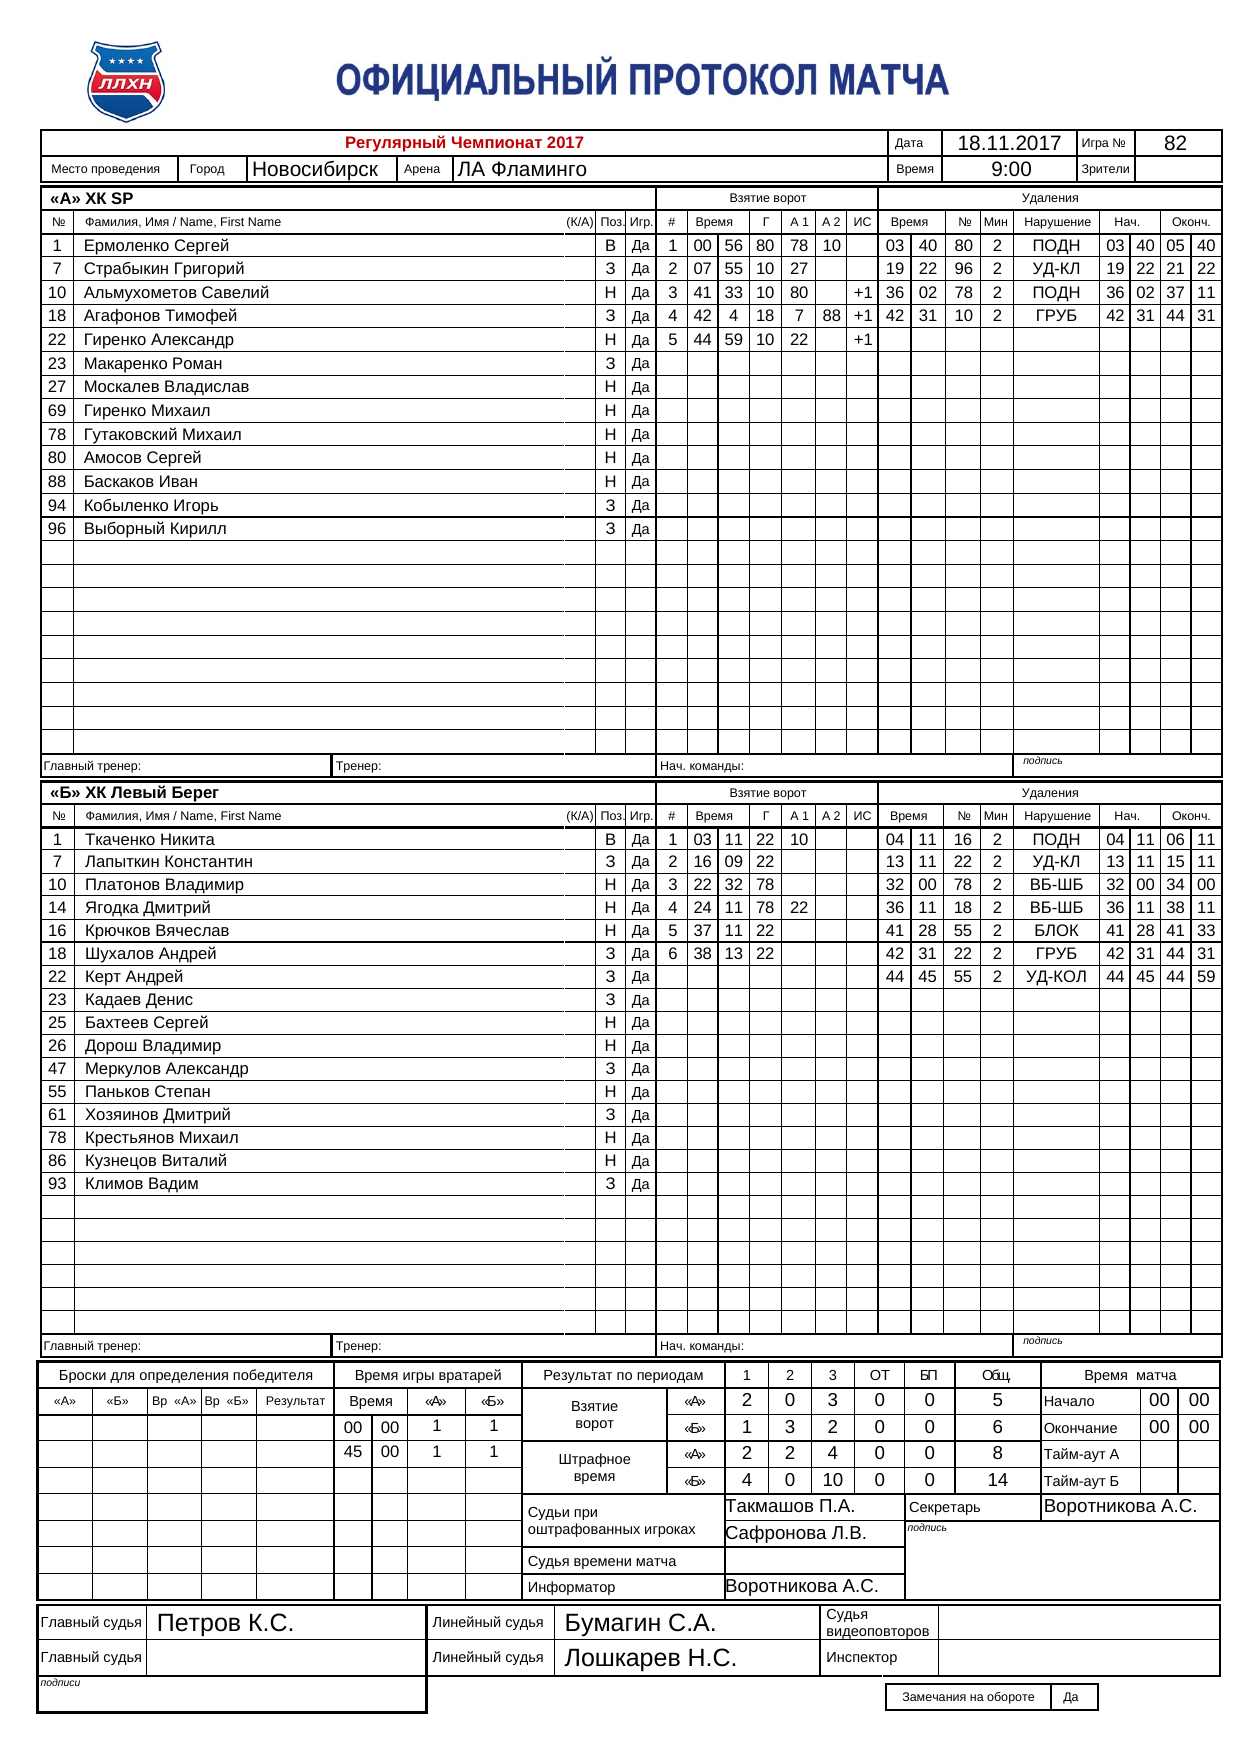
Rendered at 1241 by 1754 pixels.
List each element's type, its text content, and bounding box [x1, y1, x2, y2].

table_cell [912, 1150, 943, 1172]
table_cell 22 [750, 850, 781, 872]
table_cell [408, 1468, 465, 1493]
table_cell [782, 850, 815, 872]
table_cell 47 [42, 1058, 74, 1079]
table_cell Н [596, 328, 625, 351]
table_cell Оконч. [1161, 805, 1221, 826]
table_cell [847, 588, 877, 611]
table_cell [912, 1127, 943, 1149]
table_cell 4 [719, 305, 749, 327]
table_cell 10 [750, 257, 781, 280]
table_cell [565, 850, 595, 872]
table_cell 41 [879, 920, 910, 941]
table_cell Нарушение [1014, 211, 1099, 233]
table_cell [782, 518, 815, 540]
table_cell 22 [782, 328, 815, 351]
table_cell 2 [981, 920, 1013, 941]
table_cell Время [879, 211, 945, 233]
table_cell 13 [879, 850, 910, 872]
table_cell [782, 659, 815, 682]
table_cell [981, 1219, 1013, 1241]
table_cell [1161, 565, 1190, 587]
table_cell [816, 446, 846, 469]
table_cell [657, 399, 687, 422]
table_cell [596, 1265, 625, 1287]
table_cell Да [626, 494, 655, 516]
table_cell [847, 920, 877, 941]
table_cell [657, 494, 687, 516]
table_cell [565, 541, 595, 564]
table_cell 59 [1192, 966, 1221, 987]
table_cell [596, 707, 625, 729]
table_cell [816, 829, 846, 849]
table_cell 04 [879, 829, 910, 849]
table_cell Крючков Вячеслав [75, 920, 564, 941]
table_cell 03 [688, 829, 717, 849]
table_cell [1100, 989, 1129, 1011]
table_cell [39, 1547, 92, 1573]
table_cell 44 [1161, 943, 1190, 964]
table_cell [879, 470, 910, 493]
table_cell 02 [1131, 281, 1160, 303]
table_cell 44 [1100, 966, 1129, 987]
table_cell Г [750, 211, 781, 233]
table_cell [782, 612, 815, 634]
table_cell [847, 1104, 877, 1126]
table_cell [912, 1242, 943, 1264]
table_cell [912, 328, 945, 351]
table_cell [148, 1547, 201, 1573]
table_cell [1131, 683, 1160, 706]
table_cell 9:00 [943, 157, 1076, 181]
table_cell Да [626, 352, 655, 374]
table_cell [1131, 1127, 1160, 1149]
table_cell [816, 518, 846, 540]
table_cell Нарушение [1014, 805, 1099, 826]
table_cell [750, 1311, 781, 1333]
table_header Результат по периодам [523, 1363, 724, 1387]
table_cell 1 [466, 1416, 521, 1440]
table_cell [148, 1494, 201, 1520]
table_cell [565, 352, 595, 374]
table_cell 7 [782, 305, 815, 327]
table_cell [782, 683, 815, 706]
table_cell [912, 1012, 943, 1033]
table_cell [816, 730, 846, 753]
table_cell [657, 966, 687, 987]
table_cell [879, 659, 910, 682]
table_cell Линейный судья [428, 1606, 554, 1639]
table_cell «А» [668, 1389, 724, 1413]
table_cell [657, 1035, 687, 1057]
table_cell Да [626, 399, 655, 422]
table_cell 42 [1100, 305, 1129, 327]
table_cell Да [626, 1173, 655, 1195]
table_cell [816, 1058, 846, 1079]
table_cell [565, 518, 595, 540]
table_cell 0 [905, 1415, 954, 1440]
table_cell [565, 328, 595, 351]
table_cell 2 [981, 896, 1013, 918]
table_cell [74, 565, 564, 587]
table_cell Ермоленко Сергей [74, 235, 564, 256]
table_cell 45 [335, 1441, 371, 1467]
table_cell Макаренко Роман [74, 352, 564, 374]
table_cell [202, 1468, 256, 1493]
table_cell 42 [879, 305, 910, 327]
table_cell 5 [956, 1389, 1040, 1413]
table_cell Мин [981, 211, 1013, 233]
table_cell [373, 1574, 407, 1599]
table_cell [1100, 1035, 1129, 1057]
table_cell 28 [1131, 920, 1160, 941]
table_cell [1100, 707, 1129, 729]
table_cell [750, 1035, 781, 1057]
table_cell [1100, 376, 1129, 398]
table_cell [944, 1104, 980, 1126]
table_cell [1014, 1058, 1099, 1079]
table_cell [74, 541, 564, 564]
table_cell 27 [42, 376, 73, 398]
table_cell [750, 659, 781, 682]
table_cell [816, 1127, 846, 1149]
table_cell [944, 1035, 980, 1057]
table_cell [466, 1574, 521, 1599]
table_cell 37 [688, 920, 717, 941]
table_cell 05 [1161, 235, 1190, 256]
table_cell [847, 636, 877, 658]
table_cell [981, 588, 1013, 611]
table_cell [879, 399, 910, 422]
table_cell 31 [1192, 943, 1221, 964]
table_cell [981, 636, 1013, 658]
table_cell [257, 1494, 333, 1520]
table_cell 41 [688, 281, 717, 303]
table_cell 7 [42, 257, 73, 280]
table_cell [1161, 683, 1190, 706]
table_cell [782, 1081, 815, 1103]
table_cell [912, 1104, 943, 1126]
table_cell А 2 [816, 211, 846, 233]
table_cell [879, 446, 910, 469]
table_cell 0 [855, 1442, 904, 1467]
table_cell [944, 1242, 980, 1264]
table_cell [1161, 352, 1190, 374]
table_cell 26 [42, 1035, 74, 1057]
table_cell Ткаченко Никита [75, 829, 564, 849]
table_cell [782, 494, 815, 516]
table_cell [74, 636, 564, 658]
table_cell 86 [42, 1150, 74, 1172]
table_cell [42, 1311, 74, 1333]
table_cell [657, 376, 687, 398]
table_cell [719, 446, 749, 469]
table_cell [782, 446, 815, 469]
table_cell [688, 541, 717, 564]
table_cell [565, 829, 595, 849]
table_cell [657, 683, 687, 706]
table_cell 44 [879, 966, 910, 987]
table_cell Время [335, 1389, 407, 1413]
table_cell [782, 966, 815, 987]
table_cell [944, 989, 980, 1011]
table_cell [1131, 1104, 1160, 1126]
table_cell [1131, 1219, 1160, 1241]
table_cell 22 [1192, 257, 1221, 280]
table_cell [944, 1219, 980, 1241]
table_cell [726, 1548, 904, 1573]
table_cell [750, 1242, 781, 1264]
table_cell [688, 989, 717, 1011]
table_cell Да [626, 874, 655, 895]
table_cell [946, 376, 980, 398]
table_cell [335, 1521, 371, 1546]
table_cell [847, 1081, 877, 1103]
table_cell [1131, 1265, 1160, 1287]
table_cell 00 [373, 1441, 407, 1467]
table_cell [912, 423, 945, 445]
table_cell [39, 1468, 92, 1493]
table_cell 02 [912, 281, 945, 303]
table_cell [912, 565, 945, 587]
table_cell [1014, 1219, 1099, 1241]
table_cell [946, 588, 980, 611]
table_cell Климов Вадим [75, 1173, 564, 1195]
table_cell [626, 707, 655, 729]
table_cell # [657, 805, 687, 826]
table_cell Баскаков Иван [74, 470, 564, 493]
table_cell 18 [944, 896, 980, 918]
table_cell 78 [946, 281, 980, 303]
table_cell Да [626, 257, 655, 280]
table_cell [816, 636, 846, 658]
table_cell [1192, 1035, 1221, 1057]
table_cell [719, 636, 749, 658]
table_cell Взятие ворот [523, 1389, 666, 1440]
table_cell 78 [782, 235, 815, 256]
table_cell 03 [1100, 235, 1129, 256]
table_cell [626, 636, 655, 658]
table_cell [981, 1127, 1013, 1149]
table_cell 19 [1100, 257, 1129, 280]
table_cell Н [596, 1081, 625, 1103]
table_cell [912, 352, 945, 374]
table_cell [816, 659, 846, 682]
table_cell [847, 850, 877, 872]
table_cell [1161, 1288, 1190, 1310]
table_cell [428, 1677, 882, 1711]
table_cell 00 [688, 235, 717, 256]
table_cell [1192, 707, 1221, 729]
table_cell Кузнецов Виталий [75, 1150, 564, 1172]
table_cell [719, 1265, 749, 1287]
table_cell [1100, 659, 1129, 682]
table_cell Судьи при оштрафованных игроках [523, 1495, 724, 1546]
table_cell [466, 1521, 521, 1546]
table_cell [1192, 636, 1221, 658]
table_cell 10 [750, 281, 781, 303]
table_cell [981, 470, 1013, 493]
table_cell [1192, 1265, 1221, 1287]
table_cell 2 [726, 1389, 768, 1413]
table_cell [1161, 636, 1190, 658]
table_cell 36 [879, 281, 910, 303]
table_cell [565, 707, 595, 729]
table_cell [847, 1265, 877, 1287]
table_cell [981, 1288, 1013, 1310]
table_cell [719, 989, 749, 1011]
table_cell [408, 1521, 465, 1546]
table_cell 2 [769, 1442, 811, 1467]
table_cell Да [626, 305, 655, 327]
table_cell [1100, 1265, 1129, 1287]
table_cell [39, 1494, 92, 1520]
table_cell Кобыленко Игорь [74, 494, 564, 516]
table_cell Альмухометов Савелий [74, 281, 564, 303]
table_cell [719, 399, 749, 422]
table_cell [879, 1035, 910, 1057]
table_cell [657, 1081, 687, 1103]
table_cell [688, 612, 717, 634]
table_cell 00 [1179, 1389, 1219, 1413]
table_cell [1161, 659, 1190, 682]
table_cell [93, 1547, 147, 1573]
table_cell [596, 1219, 625, 1241]
table_cell [944, 1173, 980, 1195]
table_cell [816, 1288, 846, 1310]
table_cell [688, 707, 717, 729]
table_cell [912, 1288, 943, 1310]
table_cell [202, 1574, 256, 1599]
table_cell [1161, 989, 1190, 1011]
table_cell Мин [981, 805, 1013, 826]
table_cell [912, 612, 945, 634]
table_cell 11 [719, 829, 749, 849]
table_cell [596, 683, 625, 706]
table_cell [750, 1127, 781, 1149]
table_cell [93, 1494, 147, 1520]
table_cell 56 [719, 235, 749, 256]
table_cell З [596, 518, 625, 540]
table_cell [847, 565, 877, 587]
table_cell [879, 518, 910, 540]
table_cell «Б» [668, 1468, 724, 1493]
table_cell Гутаковский Михаил [74, 423, 564, 445]
table_cell Лошкарев Н.С. [555, 1640, 819, 1675]
table_cell [1131, 518, 1160, 540]
table_cell 80 [750, 235, 781, 256]
table_cell [816, 896, 846, 918]
table_cell [1131, 1173, 1160, 1195]
table_cell 23 [42, 989, 74, 1011]
table_cell [565, 1012, 595, 1033]
table_cell [879, 1173, 910, 1195]
table_cell [944, 1288, 980, 1310]
table_cell [42, 730, 73, 753]
table_header 18.11.2017 [943, 131, 1076, 155]
table_cell [565, 1288, 595, 1310]
table_cell З [596, 1058, 625, 1079]
table_cell [688, 1058, 717, 1079]
table_cell [39, 1521, 92, 1546]
table_cell [816, 1173, 846, 1195]
picture [5, 28, 1179, 129]
table_cell [719, 1173, 749, 1195]
table_cell [719, 565, 749, 587]
table_cell 33 [1192, 920, 1221, 941]
table_cell [719, 730, 749, 753]
table_cell [565, 612, 595, 634]
table_cell [1100, 730, 1129, 753]
table_cell [565, 896, 595, 918]
table_cell 78 [42, 1127, 74, 1149]
table_cell [657, 1288, 687, 1310]
table_cell [719, 376, 749, 398]
table_cell [782, 588, 815, 611]
table_cell [565, 1081, 595, 1103]
table_cell 14 [956, 1468, 1040, 1493]
table_cell [816, 423, 846, 445]
table_cell [565, 446, 595, 469]
table_cell Гиренко Михаил [74, 399, 564, 422]
table_cell [847, 1012, 877, 1033]
table_cell [1192, 730, 1221, 753]
table_cell 42 [879, 943, 910, 964]
table_cell [1014, 352, 1099, 374]
table_cell [1161, 1219, 1190, 1241]
table_cell 09 [719, 850, 749, 872]
table_cell 11 [912, 829, 943, 849]
table_cell 78 [750, 874, 781, 895]
table_cell 00 [1141, 1389, 1177, 1413]
table_cell Да [626, 1127, 655, 1149]
table_cell 45 [1131, 966, 1160, 987]
table_cell [1131, 730, 1160, 753]
table_cell [408, 1547, 465, 1573]
table_cell УД-КЛ [1014, 257, 1099, 280]
table_cell [816, 399, 846, 422]
table_cell 15 [1161, 850, 1190, 872]
table_cell [1161, 446, 1190, 469]
table_cell [719, 423, 749, 445]
table_cell Арена [398, 157, 452, 181]
table_cell [148, 1441, 201, 1467]
table_cell [1014, 541, 1099, 564]
table_cell Главный тренер: [42, 1335, 330, 1356]
table_cell [912, 1219, 943, 1241]
table_cell [912, 636, 945, 658]
table_cell [981, 1265, 1013, 1287]
table_cell 55 [944, 966, 980, 987]
table_cell [847, 1196, 877, 1218]
table_cell [847, 494, 877, 516]
table_cell [1161, 1127, 1190, 1149]
table_cell Н [596, 874, 625, 895]
table_cell 6 [956, 1415, 1040, 1440]
table_cell [944, 1081, 980, 1103]
table_cell Н [596, 423, 625, 445]
table_cell Да [626, 518, 655, 540]
table_cell [847, 707, 877, 729]
table_cell [1014, 659, 1099, 682]
table_header 82 [1136, 131, 1221, 155]
table_cell [816, 683, 846, 706]
table_cell З [596, 352, 625, 374]
table_cell 0 [855, 1389, 904, 1413]
table_cell Гиренко Александр [74, 328, 564, 351]
table_cell [782, 920, 815, 941]
table_cell [626, 659, 655, 682]
table_cell [596, 1196, 625, 1218]
table_cell 45 [912, 966, 943, 987]
table_cell [335, 1494, 371, 1520]
table_cell [42, 565, 73, 587]
table_cell [847, 541, 877, 564]
table_cell [782, 707, 815, 729]
table_cell Фамилия, Имя / Name, First Name [75, 805, 565, 826]
table_cell [719, 518, 749, 540]
table_cell [782, 1219, 815, 1241]
table_cell [1014, 1265, 1099, 1287]
table_cell [688, 494, 717, 516]
table_cell [879, 636, 910, 658]
table_cell Поз. [596, 211, 625, 233]
table_cell [1192, 423, 1221, 445]
table_cell [1192, 1288, 1221, 1310]
table_cell [202, 1521, 256, 1546]
table_cell 5 [657, 328, 687, 351]
table_cell [847, 1150, 877, 1172]
table_cell Воротникова А.С. [1042, 1495, 1219, 1520]
table_cell [816, 588, 846, 611]
table_cell [981, 707, 1013, 729]
table_cell [847, 989, 877, 1011]
table_cell [879, 612, 910, 634]
table_cell 11 [1131, 829, 1160, 849]
table_cell ПОДН [1014, 235, 1099, 256]
table_cell [981, 612, 1013, 634]
table_cell Керт Андрей [75, 966, 564, 987]
table_cell 22 [944, 943, 980, 964]
table_cell [657, 730, 687, 753]
table_cell Кадаев Денис [75, 989, 564, 1011]
table_cell [42, 1288, 74, 1310]
table_cell [1131, 636, 1160, 658]
table_cell Хозяинов Дмитрий [75, 1104, 564, 1126]
table_cell А 2 [816, 805, 846, 826]
table_cell 6 [657, 943, 687, 964]
table_cell [946, 352, 980, 374]
table_cell Да [626, 829, 655, 849]
table_header Взятие ворот [657, 188, 877, 209]
table_cell 22 [912, 257, 945, 280]
table_cell 44 [688, 328, 717, 351]
table_cell [1100, 1012, 1129, 1033]
table_cell [565, 636, 595, 658]
table_cell [981, 1173, 1013, 1195]
table_cell 80 [782, 281, 815, 303]
table_cell Оконч. [1161, 211, 1221, 233]
table_cell [565, 281, 595, 303]
table_cell [1014, 730, 1099, 753]
table_cell [565, 874, 595, 895]
table_cell [565, 683, 595, 706]
table_cell [688, 730, 717, 753]
table_cell [944, 1127, 980, 1149]
table_cell [719, 1311, 749, 1333]
table_cell [816, 1104, 846, 1126]
table_cell [1192, 494, 1221, 516]
table_cell [75, 1265, 564, 1287]
table_cell Линейный судья [428, 1640, 554, 1675]
table_cell 61 [42, 1104, 74, 1126]
table_cell Москалев Владислав [74, 376, 564, 398]
table_cell 16 [688, 850, 717, 872]
table_cell 22 [750, 943, 781, 964]
table_cell Игр. [626, 211, 655, 233]
table_cell [1141, 1441, 1177, 1467]
table_cell [750, 730, 781, 753]
table_cell [750, 1173, 781, 1195]
table_cell Главный судья [39, 1640, 146, 1675]
table_cell [626, 1196, 655, 1218]
table_cell 42 [1100, 943, 1129, 964]
table_cell [93, 1521, 147, 1546]
table_cell [565, 1035, 595, 1057]
table_cell [879, 1265, 910, 1287]
table_cell [847, 1311, 877, 1333]
table_cell [688, 1173, 717, 1195]
table_cell [565, 257, 595, 280]
table_cell 0 [905, 1442, 954, 1467]
table_cell [879, 1288, 910, 1310]
table_cell [847, 423, 877, 445]
table_cell [912, 707, 945, 729]
table_cell [912, 399, 945, 422]
table_cell [750, 612, 781, 634]
table_cell подпись [906, 1522, 1219, 1599]
table_cell 1 [42, 829, 74, 849]
table_cell УД-КЛ [1014, 850, 1099, 872]
table_cell [257, 1521, 333, 1546]
table_cell [981, 518, 1013, 540]
table_cell [1014, 376, 1099, 398]
table_cell [981, 1035, 1013, 1057]
table_cell [657, 1196, 687, 1218]
table_cell [1192, 1081, 1221, 1103]
table_cell Судья времени матча [523, 1548, 724, 1573]
table_cell [657, 518, 687, 540]
table_cell Да [626, 896, 655, 918]
table_cell [626, 1265, 655, 1287]
table_cell [688, 470, 717, 493]
table_cell [782, 399, 815, 422]
table_cell [596, 659, 625, 682]
table_cell [1161, 730, 1190, 753]
table_cell [93, 1441, 147, 1467]
table_cell [816, 707, 846, 729]
table_cell ЛА Фламинго [454, 157, 887, 181]
table_cell 22 [1131, 257, 1160, 280]
table_cell [879, 1081, 910, 1103]
table_cell [939, 1606, 1219, 1639]
table_cell З [596, 1104, 625, 1126]
table_cell [148, 1468, 201, 1493]
table_cell [1192, 683, 1221, 706]
table_cell [782, 1242, 815, 1264]
table_cell [466, 1468, 521, 1493]
table_cell [335, 1468, 371, 1493]
table_cell 96 [946, 257, 980, 280]
table_cell Платонов Владимир [75, 874, 564, 895]
table_cell [816, 1265, 846, 1287]
table_cell [1014, 1196, 1099, 1218]
table_cell [42, 612, 73, 634]
table_cell [1014, 518, 1099, 540]
table_cell 4 [657, 896, 687, 918]
table_cell 32 [1100, 874, 1129, 895]
table_cell [1131, 446, 1160, 469]
table_cell [1131, 376, 1160, 398]
table_cell [912, 494, 945, 516]
table_cell [1161, 588, 1190, 611]
table_cell [847, 376, 877, 398]
table_cell [657, 659, 687, 682]
table_cell Н [596, 399, 625, 422]
table_cell [596, 565, 625, 587]
table_cell [981, 565, 1013, 587]
table_header Да [1052, 1685, 1097, 1709]
table_cell [688, 1104, 717, 1126]
table_header Регулярный Чемпионат 2017 [42, 131, 887, 155]
table_header Замечания на обороте [887, 1685, 1050, 1709]
table_cell 22 [750, 829, 781, 849]
table_cell [626, 612, 655, 634]
table_cell [1141, 1468, 1177, 1493]
table_cell [1100, 565, 1129, 587]
table_cell Лапыткин Константин [75, 850, 564, 872]
table_cell [782, 352, 815, 374]
table_cell Да [626, 281, 655, 303]
table_cell 4 [812, 1442, 854, 1467]
table_cell 24 [688, 896, 717, 918]
table_cell [688, 518, 717, 540]
table_cell Шухалов Андрей [75, 943, 564, 964]
table_cell [1131, 588, 1160, 611]
table_cell З [596, 966, 625, 987]
table_cell [657, 1150, 687, 1172]
table_cell 44 [1161, 966, 1190, 987]
table_cell [847, 1173, 877, 1195]
table_cell 40 [1192, 235, 1221, 256]
table_cell Сафронова Л.В. [726, 1521, 904, 1546]
table_cell [1131, 1242, 1160, 1264]
table_cell [981, 1058, 1013, 1079]
table_cell [981, 541, 1013, 564]
table_cell 36 [879, 896, 910, 918]
table_cell [75, 1196, 564, 1218]
table_cell 2 [657, 850, 687, 872]
table_cell [847, 1219, 877, 1241]
table_cell 88 [816, 305, 846, 327]
table_cell [688, 352, 717, 374]
table_cell 11 [1192, 896, 1221, 918]
table_cell [1014, 328, 1099, 351]
table_cell [1100, 612, 1129, 634]
table_cell Да [626, 1012, 655, 1033]
table_cell [816, 257, 846, 280]
table_cell Да [626, 1081, 655, 1103]
table_cell [565, 470, 595, 493]
table_cell 21 [1161, 257, 1190, 280]
table_header БП [905, 1363, 954, 1387]
table_cell 0 [769, 1389, 811, 1413]
table_cell [879, 683, 910, 706]
table_cell [1100, 470, 1129, 493]
table_cell [688, 588, 717, 611]
table_cell [782, 1104, 815, 1126]
table_cell [1014, 1311, 1099, 1333]
table_cell [626, 565, 655, 587]
table_cell [782, 1288, 815, 1310]
table_cell [847, 874, 877, 895]
table_cell [719, 352, 749, 374]
table_cell [912, 1058, 943, 1079]
table_cell 38 [688, 943, 717, 964]
table_cell [847, 966, 877, 987]
table_cell Н [596, 896, 625, 918]
table_cell [719, 1242, 749, 1264]
table_cell [1100, 352, 1129, 374]
table_cell [688, 399, 717, 422]
table_cell [1100, 1127, 1129, 1149]
table_cell [782, 376, 815, 398]
table_cell [944, 1196, 980, 1218]
table_cell [816, 565, 846, 587]
table_cell 28 [912, 920, 943, 941]
table_cell [42, 541, 73, 564]
table_cell [1179, 1441, 1219, 1467]
table_cell [1131, 494, 1160, 516]
table_cell Секретарь [906, 1495, 1040, 1520]
table_cell [1014, 1035, 1099, 1057]
table_cell [257, 1547, 333, 1573]
table_cell [981, 446, 1013, 469]
table_cell Ягодка Дмитрий [75, 896, 564, 918]
table_cell [946, 565, 980, 587]
table_cell [944, 1012, 980, 1033]
table_cell [946, 730, 980, 753]
table_cell [565, 1173, 595, 1195]
table_cell [74, 730, 564, 753]
table_cell [1161, 1081, 1190, 1103]
table_cell [202, 1547, 256, 1573]
table_cell 69 [42, 399, 73, 422]
table_cell [42, 588, 73, 611]
table_cell 00 [373, 1416, 407, 1440]
table_cell 0 [855, 1468, 904, 1493]
table_header Игра № [1078, 131, 1134, 155]
table_cell 80 [946, 235, 980, 256]
table_cell +1 [847, 328, 877, 351]
table_cell [1192, 612, 1221, 634]
table_cell [257, 1574, 333, 1599]
table_cell [1014, 683, 1099, 706]
table_header ОТ [855, 1363, 904, 1387]
table_cell 2 [981, 235, 1013, 256]
table_cell [782, 1150, 815, 1172]
table_cell [946, 399, 980, 422]
table_cell [750, 423, 781, 445]
table_cell [626, 1242, 655, 1264]
table_cell [719, 1012, 749, 1033]
table_cell [981, 376, 1013, 398]
table_cell [1014, 1081, 1099, 1103]
table_cell [1192, 352, 1221, 374]
table_cell 11 [1131, 896, 1160, 918]
table_cell [879, 1104, 910, 1126]
table_cell [981, 1196, 1013, 1218]
table_cell [879, 1311, 910, 1333]
table_cell [782, 565, 815, 587]
table_cell [750, 1012, 781, 1033]
table_cell [750, 1058, 781, 1079]
table_cell [565, 966, 595, 987]
table_cell [719, 541, 749, 564]
table_cell [816, 376, 846, 398]
table_cell [847, 399, 877, 422]
table_cell [1192, 1311, 1221, 1333]
table_cell [1161, 1242, 1190, 1264]
table_cell 10 [750, 328, 781, 351]
table_cell [1161, 470, 1190, 493]
table_cell ПОДН [1014, 281, 1099, 303]
table_cell 3 [769, 1415, 811, 1440]
table_cell Окончание [1042, 1415, 1140, 1440]
table_cell З [596, 943, 625, 964]
table_cell 10 [812, 1468, 854, 1493]
table_cell Нач. [1100, 211, 1160, 233]
table_cell [626, 730, 655, 753]
table_cell Паньков Степан [75, 1081, 564, 1103]
table_cell Воротникова А.С. [726, 1575, 904, 1599]
table_cell [373, 1547, 407, 1573]
table_cell Н [596, 1012, 625, 1033]
table_cell [981, 1311, 1013, 1333]
table_cell [1014, 470, 1099, 493]
table_cell [719, 1219, 749, 1241]
table_cell [74, 707, 564, 729]
table_cell Петров К.С. [147, 1606, 425, 1639]
table_cell [816, 966, 846, 987]
table_cell [626, 1219, 655, 1241]
table_cell [565, 565, 595, 587]
table_cell [1100, 588, 1129, 611]
table_cell [1014, 612, 1099, 634]
table_cell [1100, 423, 1129, 445]
table_header Броски для определения победителя [39, 1363, 333, 1387]
table_cell Главный тренер: [42, 755, 330, 776]
table_cell 11 [719, 920, 749, 941]
table_cell [1192, 1150, 1221, 1172]
table_cell [565, 920, 595, 941]
table_cell [1100, 683, 1129, 706]
table_cell [1192, 565, 1221, 587]
table_cell Результат [257, 1389, 333, 1413]
table_cell [75, 1219, 564, 1241]
table_cell В [596, 235, 625, 256]
table_cell [1100, 518, 1129, 540]
table_cell [879, 1242, 910, 1264]
table_cell 11 [912, 896, 943, 918]
table_cell 03 [879, 235, 910, 256]
table_cell 55 [719, 257, 749, 280]
table_cell Тайм-аут А [1042, 1441, 1140, 1467]
table_cell 80 [42, 446, 73, 469]
table_cell 96 [42, 518, 73, 540]
table_cell [946, 518, 980, 540]
table_cell [657, 989, 687, 1011]
table_cell [750, 376, 781, 398]
table_cell [1161, 1150, 1190, 1172]
table_cell [912, 541, 945, 564]
table_cell [847, 257, 877, 280]
table_cell [782, 730, 815, 753]
table_cell 25 [42, 1012, 74, 1033]
table_cell [688, 1288, 717, 1310]
table_cell [657, 423, 687, 445]
table_cell 11 [1131, 850, 1160, 872]
table_cell [688, 1265, 717, 1287]
table_cell [912, 376, 945, 398]
table_cell [879, 1012, 910, 1033]
table_cell [750, 352, 781, 374]
table_cell [879, 989, 910, 1011]
table_cell Да [626, 328, 655, 351]
table_cell [42, 683, 73, 706]
table_cell Зрители [1078, 157, 1134, 181]
table_cell Да [626, 446, 655, 469]
table_cell [816, 1081, 846, 1103]
table_header Время матча [1042, 1363, 1219, 1387]
table_cell 37 [1161, 281, 1190, 303]
table_cell [847, 1058, 877, 1079]
table_cell [719, 1035, 749, 1057]
table_cell ВБ-ШБ [1014, 896, 1099, 918]
table_cell [1014, 494, 1099, 516]
table_cell Бахтеев Сергей [75, 1012, 564, 1033]
table_cell [1136, 157, 1221, 181]
table_cell [946, 659, 980, 682]
table_cell Тренер: [333, 755, 655, 776]
table_cell [816, 850, 846, 872]
table_cell 78 [42, 423, 73, 445]
table_cell [657, 1219, 687, 1241]
table_cell [847, 470, 877, 493]
table_cell [750, 1265, 781, 1287]
table_cell [719, 1081, 749, 1103]
table_cell 2 [812, 1415, 854, 1440]
table_cell [782, 1058, 815, 1079]
table_cell [1014, 1127, 1099, 1149]
table_cell [335, 1547, 371, 1573]
table_cell [39, 1441, 92, 1467]
table_cell В [596, 829, 625, 849]
table_cell [750, 541, 781, 564]
table_cell 1 [657, 235, 687, 256]
table_cell [657, 1265, 687, 1287]
table_cell Да [626, 423, 655, 445]
table_cell Судья видеоповторов [821, 1606, 938, 1639]
table_cell [912, 1311, 943, 1333]
table_cell [75, 1288, 564, 1310]
table_cell [657, 588, 687, 611]
table_cell [750, 1104, 781, 1126]
table_cell [847, 518, 877, 540]
table_cell [1100, 636, 1129, 658]
table_cell [816, 1311, 846, 1333]
table_cell 10 [42, 281, 73, 303]
table_cell [981, 730, 1013, 753]
table_cell 2 [981, 943, 1013, 964]
table_header Дата [889, 131, 941, 155]
table_cell А 1 [782, 211, 815, 233]
table_cell [750, 565, 781, 587]
table_cell 18 [42, 943, 74, 964]
table_cell Время [688, 805, 749, 826]
table_cell [657, 446, 687, 469]
table_cell Время [688, 211, 749, 233]
table_cell Н [596, 470, 625, 493]
table_cell [946, 707, 980, 729]
table_cell [782, 1127, 815, 1149]
table_cell [879, 328, 910, 351]
table_cell [1161, 1173, 1190, 1195]
table_cell 2 [981, 257, 1013, 280]
table_cell [946, 541, 980, 564]
table_cell 4 [657, 305, 687, 327]
table_cell [750, 1196, 781, 1218]
table_cell [596, 588, 625, 611]
table_cell Страбыкин Григорий [74, 257, 564, 280]
table_cell [1131, 659, 1160, 682]
table_cell 59 [719, 328, 749, 351]
table_cell 8 [956, 1442, 1040, 1467]
table_cell 14 [42, 896, 74, 918]
table_cell [1131, 1196, 1160, 1218]
table_cell [816, 1035, 846, 1057]
table_cell +1 [847, 281, 877, 303]
table_cell 32 [879, 874, 910, 895]
table_cell [688, 1219, 717, 1241]
table_cell [1014, 1150, 1099, 1172]
table_cell [1161, 518, 1190, 540]
table_cell [688, 683, 717, 706]
table_cell [847, 896, 877, 918]
table_cell [1100, 1081, 1129, 1103]
table_cell [688, 636, 717, 658]
table_cell [565, 943, 595, 964]
table_cell Информатор [523, 1575, 724, 1599]
table_cell [42, 659, 73, 682]
table_cell +1 [847, 305, 877, 327]
table_cell [1131, 1288, 1160, 1310]
table_cell 94 [42, 494, 73, 516]
table_header Удаления [879, 188, 1221, 209]
table_cell [782, 470, 815, 493]
table_cell [257, 1468, 333, 1493]
table_cell З [596, 1173, 625, 1195]
table_cell [74, 588, 564, 611]
table_cell [750, 1081, 781, 1103]
table_cell [847, 446, 877, 469]
table_cell [39, 1416, 92, 1440]
table_cell [879, 707, 910, 729]
table_cell 16 [42, 920, 74, 941]
table_cell [1014, 423, 1099, 445]
table_cell Нач. команды: [657, 755, 1012, 776]
table_cell [1014, 588, 1099, 611]
table_cell [1192, 1219, 1221, 1241]
table_cell [74, 683, 564, 706]
table_cell Н [596, 1035, 625, 1057]
table_cell Да [626, 470, 655, 493]
table_cell [879, 565, 910, 587]
table_cell «Б» [93, 1389, 147, 1413]
table_cell [1131, 1081, 1160, 1103]
table_cell [373, 1468, 407, 1493]
table_cell Н [596, 1127, 625, 1149]
table_cell [782, 1035, 815, 1057]
table_cell [750, 446, 781, 469]
table_cell [202, 1441, 256, 1467]
table_cell ВБ-ШБ [1014, 874, 1099, 895]
table_cell [782, 874, 815, 895]
table_cell [688, 1150, 717, 1172]
table_cell [1100, 1311, 1129, 1333]
table_cell [1192, 376, 1221, 398]
table_cell 2 [981, 281, 1013, 303]
table_cell 2 [981, 305, 1013, 327]
table_cell [688, 1311, 717, 1333]
table_cell Меркулов Александр [75, 1058, 564, 1079]
table_cell [688, 1127, 717, 1149]
table_cell [1014, 1242, 1099, 1264]
table_cell 10 [42, 874, 74, 895]
table_cell [565, 730, 595, 753]
table_cell [657, 1012, 687, 1033]
table_cell [981, 1012, 1013, 1033]
table_cell [816, 541, 846, 564]
table_cell [1192, 989, 1221, 1011]
table_cell [1014, 707, 1099, 729]
table_cell 1 [657, 829, 687, 849]
table_cell 16 [944, 829, 980, 849]
table_cell 00 [1131, 874, 1160, 895]
table_cell [847, 1242, 877, 1264]
table_cell [1131, 1150, 1160, 1172]
table_cell [626, 588, 655, 611]
table_cell Место проведения [42, 157, 177, 181]
table_header 1 [726, 1363, 768, 1387]
table_cell Такмашов П.А. [726, 1495, 904, 1520]
table_cell Время [879, 805, 943, 826]
table_cell 10 [782, 829, 815, 849]
table_header 3 [812, 1363, 854, 1387]
table_cell 22 [42, 966, 74, 987]
table_cell [1179, 1468, 1219, 1493]
table_cell № [42, 805, 74, 826]
table_cell [750, 399, 781, 422]
table_cell [782, 1012, 815, 1033]
table_cell З [596, 257, 625, 280]
table_cell [565, 376, 595, 398]
table_cell [750, 1288, 781, 1310]
table_cell [719, 1058, 749, 1079]
table_cell [1131, 328, 1160, 351]
table_cell [946, 470, 980, 493]
table_cell [981, 1242, 1013, 1264]
table_cell [1131, 1311, 1160, 1333]
table_cell [981, 352, 1013, 374]
table_cell [1161, 376, 1190, 398]
table_cell [1100, 541, 1129, 564]
table_cell 27 [782, 257, 815, 280]
table_cell [626, 1288, 655, 1310]
table_cell 18 [750, 305, 781, 327]
table_cell [1192, 1058, 1221, 1079]
table_cell [981, 1150, 1013, 1172]
table_cell [147, 1640, 425, 1675]
table_cell Агафонов Тимофей [74, 305, 564, 327]
table_cell [42, 1242, 74, 1264]
table_cell [879, 1219, 910, 1241]
table_cell 2 [981, 850, 1013, 872]
table_cell [688, 659, 717, 682]
table_cell [912, 659, 945, 682]
table_cell [565, 588, 595, 611]
table_cell [1131, 989, 1160, 1011]
table_cell подписи [39, 1677, 425, 1711]
table_cell [657, 1311, 687, 1333]
table_cell 78 [944, 874, 980, 895]
table_cell [816, 989, 846, 1011]
table_cell [148, 1574, 201, 1599]
table_cell 88 [42, 470, 73, 493]
table_cell [1161, 423, 1190, 445]
table_cell 18 [42, 305, 73, 327]
table_cell [373, 1521, 407, 1546]
table_cell [1131, 352, 1160, 374]
table_cell Да [626, 966, 655, 987]
table_cell [42, 1219, 74, 1241]
table_cell [750, 588, 781, 611]
table_cell [879, 730, 910, 753]
table_cell [596, 1311, 625, 1333]
table_cell [93, 1468, 147, 1493]
table_cell [719, 588, 749, 611]
table_cell З [596, 850, 625, 872]
table_cell 13 [1100, 850, 1129, 872]
table_cell [1100, 1196, 1129, 1218]
table_cell 0 [769, 1468, 811, 1493]
table_cell [565, 1242, 595, 1264]
table_cell [816, 328, 846, 351]
table_cell № [944, 805, 980, 826]
table_cell [816, 920, 846, 941]
table_cell [946, 494, 980, 516]
table_cell [1161, 1012, 1190, 1033]
table_cell 55 [944, 920, 980, 941]
table_cell [565, 1196, 595, 1218]
table_cell [782, 1196, 815, 1218]
table_cell [750, 1219, 781, 1241]
table_cell [1161, 1311, 1190, 1333]
table_cell [148, 1416, 201, 1440]
table_cell 36 [1100, 896, 1129, 918]
table_cell подпись [1014, 1335, 1221, 1356]
table_cell [688, 376, 717, 398]
table_cell [1014, 1173, 1099, 1195]
table_cell [688, 446, 717, 469]
table_cell [912, 1035, 943, 1057]
table_cell 7 [42, 850, 74, 872]
table_cell [596, 1242, 625, 1264]
table_cell [565, 1127, 595, 1149]
table_cell [565, 1311, 595, 1333]
table_cell [657, 1127, 687, 1149]
table_cell [944, 1058, 980, 1079]
table_cell Вр «А» [148, 1389, 201, 1413]
table_cell [565, 305, 595, 327]
table_cell [782, 943, 815, 964]
table_cell [782, 541, 815, 564]
table_cell 2 [657, 257, 687, 280]
table_cell 04 [1100, 829, 1129, 849]
table_cell [596, 1288, 625, 1310]
table_cell [912, 470, 945, 493]
table_cell [1192, 470, 1221, 493]
table_cell [946, 683, 980, 706]
table_cell [719, 659, 749, 682]
table_cell [1161, 541, 1190, 564]
table_cell 11 [1192, 829, 1221, 849]
table_cell 22 [42, 328, 73, 351]
table_cell [912, 446, 945, 469]
table_cell [1014, 1288, 1099, 1310]
table_cell [688, 1242, 717, 1264]
table_cell [565, 1104, 595, 1126]
table_cell 5 [657, 920, 687, 941]
table_cell [912, 1081, 943, 1103]
table_cell [373, 1494, 407, 1520]
table_cell [1131, 470, 1160, 493]
table_cell [816, 494, 846, 516]
table_cell [1131, 399, 1160, 422]
table_cell [847, 1035, 877, 1057]
table_cell «Б» [668, 1415, 724, 1440]
table_cell [657, 1242, 687, 1264]
table_cell 93 [42, 1173, 74, 1195]
table_cell 41 [1100, 920, 1129, 941]
table_cell 4 [726, 1468, 768, 1493]
table_cell [750, 636, 781, 658]
table_cell [626, 1311, 655, 1333]
table_cell [596, 730, 625, 753]
table_cell [981, 659, 1013, 682]
table_cell Да [626, 920, 655, 941]
table_cell 22 [944, 850, 980, 872]
table_cell 2 [726, 1442, 768, 1467]
table_cell Поз. [596, 805, 625, 826]
table_cell [879, 1127, 910, 1149]
table_cell [981, 494, 1013, 516]
table_cell [1192, 1196, 1221, 1218]
table_cell [879, 1150, 910, 1172]
table_cell [944, 1150, 980, 1172]
table_cell 2 [981, 966, 1013, 987]
table_cell [408, 1494, 465, 1520]
table_cell Да [626, 943, 655, 964]
table_cell [688, 1081, 717, 1103]
table_cell 22 [782, 896, 815, 918]
table_cell 78 [750, 896, 781, 918]
table_cell [946, 636, 980, 658]
table_cell [879, 1196, 910, 1218]
table_cell [657, 541, 687, 564]
table_cell 0 [855, 1415, 904, 1440]
table_cell [565, 235, 595, 256]
table_cell [750, 1150, 781, 1172]
table_cell [1192, 1242, 1221, 1264]
table_cell 3 [657, 874, 687, 895]
table_cell [1100, 494, 1129, 516]
table_cell [912, 730, 945, 753]
table_cell [847, 829, 877, 849]
table_cell [847, 943, 877, 964]
table_cell [1192, 328, 1221, 351]
table_cell [750, 494, 781, 516]
table_cell Новосибирск [248, 157, 396, 181]
table_cell 11 [1192, 850, 1221, 872]
table_cell [883, 1677, 1220, 1681]
table_cell [1161, 1058, 1190, 1079]
table_cell [847, 659, 877, 682]
table_cell (К/А) [565, 805, 595, 826]
table_cell [1161, 399, 1190, 422]
table_cell [565, 1219, 595, 1241]
table_cell З [596, 494, 625, 516]
table_cell [816, 281, 846, 303]
table_cell [912, 1173, 943, 1195]
table_cell [1100, 399, 1129, 422]
table_cell 22 [688, 874, 717, 895]
table_cell [912, 683, 945, 706]
table_cell Да [626, 376, 655, 398]
table_cell [1161, 1035, 1190, 1057]
table_cell [719, 1104, 749, 1126]
table_cell Штрафное время [523, 1442, 666, 1493]
table_cell [912, 588, 945, 611]
table_cell 38 [1161, 896, 1190, 918]
table_cell Дорош Владимир [75, 1035, 564, 1057]
table_cell З [596, 989, 625, 1011]
table_cell 31 [912, 305, 945, 327]
table_cell [719, 707, 749, 729]
table_cell [565, 659, 595, 682]
table_cell № [42, 211, 73, 233]
table_cell ГРУБ [1014, 943, 1099, 964]
table_cell Начало [1042, 1389, 1140, 1413]
table_cell [1014, 565, 1099, 587]
table_cell [981, 683, 1013, 706]
table_cell [750, 683, 781, 706]
table_cell Да [626, 1150, 655, 1172]
table_cell [257, 1416, 333, 1440]
table_cell «Б » [466, 1389, 521, 1413]
table_cell [847, 1288, 877, 1310]
table_cell [1192, 1012, 1221, 1033]
table_cell [944, 1311, 980, 1333]
table_cell ИС [847, 805, 877, 826]
table_cell [847, 683, 877, 706]
table_cell [657, 352, 687, 374]
table_cell [1192, 1173, 1221, 1195]
table_cell [719, 1288, 749, 1310]
table_cell [657, 565, 687, 587]
table_cell [688, 565, 717, 587]
table_cell [1161, 494, 1190, 516]
table_cell [782, 1265, 815, 1287]
table_cell [688, 1196, 717, 1218]
table_cell [466, 1494, 521, 1520]
table_cell [750, 966, 781, 987]
table_cell [981, 1104, 1013, 1126]
table_cell [1100, 1150, 1129, 1172]
table_cell [202, 1494, 256, 1520]
table_cell 23 [42, 352, 73, 374]
table_cell [1192, 588, 1221, 611]
table_cell Нач. команды: [657, 1335, 1012, 1356]
table_cell [1100, 446, 1129, 469]
table_cell «А» [39, 1389, 92, 1413]
table_cell 07 [688, 257, 717, 280]
table_cell 06 [1161, 829, 1190, 849]
table_cell [1131, 612, 1160, 634]
table_cell [879, 376, 910, 398]
table_cell 11 [912, 850, 943, 872]
table_cell Вр «Б» [202, 1389, 256, 1413]
table_header Общ. [956, 1363, 1040, 1387]
table_header Взятие ворот [657, 783, 877, 803]
table_cell Да [626, 989, 655, 1011]
table_cell [688, 966, 717, 987]
table_cell [1099, 1682, 1220, 1711]
table_cell [981, 399, 1013, 422]
table_cell Н [596, 1150, 625, 1172]
table_cell [847, 1127, 877, 1149]
table_cell [657, 636, 687, 658]
table_cell Да [626, 235, 655, 256]
table_cell [816, 1219, 846, 1241]
table_cell [1014, 1104, 1099, 1126]
table_cell (К/А) [565, 211, 595, 233]
table_cell 31 [1192, 305, 1221, 327]
table_cell [981, 328, 1013, 351]
table_cell Амосов Сергей [74, 446, 564, 469]
table_cell [879, 541, 910, 564]
table_cell 2 [981, 874, 1013, 895]
table_cell [879, 423, 910, 445]
table_cell 34 [1161, 874, 1190, 895]
table_cell [688, 1035, 717, 1057]
table_cell 0 [905, 1389, 954, 1413]
table_cell БЛОК [1014, 920, 1099, 941]
table_cell [1014, 1012, 1099, 1033]
table_cell Н [596, 376, 625, 398]
table_cell [750, 470, 781, 493]
table_cell [74, 659, 564, 682]
table_cell Н [596, 281, 625, 303]
table_cell 10 [816, 235, 846, 256]
table_cell [148, 1521, 201, 1546]
table_cell [42, 636, 73, 658]
table_cell [719, 1127, 749, 1149]
table_cell 3 [812, 1389, 854, 1413]
table_cell [912, 1265, 943, 1287]
table_cell [565, 1058, 595, 1079]
table_cell 10 [946, 305, 980, 327]
table_cell [981, 989, 1013, 1011]
table_cell [719, 683, 749, 706]
table_cell Тайм-аут Б [1042, 1468, 1140, 1493]
table_cell [1131, 1035, 1160, 1057]
table_cell [565, 399, 595, 422]
table_cell [257, 1441, 333, 1467]
table_cell [816, 352, 846, 374]
table_cell [1014, 989, 1099, 1011]
table_cell 13 [719, 943, 749, 964]
table_cell [816, 1012, 846, 1033]
table_cell [42, 707, 73, 729]
table_cell 1 [408, 1416, 465, 1440]
table_cell [816, 1196, 846, 1218]
table_cell [939, 1640, 1219, 1675]
table_cell 42 [688, 305, 717, 327]
table_cell [1100, 1058, 1129, 1079]
table_cell Бумагин С.А. [555, 1606, 819, 1639]
table_cell 00 [335, 1416, 371, 1440]
table_cell [74, 612, 564, 634]
table_cell [719, 1150, 749, 1172]
table_cell [816, 943, 846, 964]
table_cell [39, 1574, 92, 1599]
table_cell З [596, 305, 625, 327]
table_cell [1192, 518, 1221, 540]
table_cell Г [750, 805, 781, 826]
table_cell «А» [668, 1442, 724, 1467]
table_cell 00 [1179, 1415, 1219, 1440]
table_cell 44 [1161, 305, 1190, 327]
table_cell Игр. [626, 805, 655, 826]
table_cell [657, 1173, 687, 1195]
table_cell [816, 874, 846, 895]
table_cell [596, 636, 625, 658]
table_cell [657, 470, 687, 493]
table_cell 41 [1161, 920, 1190, 941]
table_cell «А» [408, 1389, 465, 1413]
table_cell [944, 1265, 980, 1287]
table_cell 19 [879, 257, 910, 280]
table_cell [1131, 1012, 1160, 1033]
table_cell [946, 423, 980, 445]
table_cell [1161, 328, 1190, 351]
table_cell 36 [1100, 281, 1129, 303]
table_cell [816, 1242, 846, 1264]
table_cell 1 [726, 1415, 768, 1440]
table_cell [879, 1058, 910, 1079]
table_cell [1161, 1104, 1190, 1126]
table_cell [782, 423, 815, 445]
table_cell [750, 989, 781, 1011]
table_cell [1131, 541, 1160, 564]
table_cell [565, 989, 595, 1011]
table_cell [719, 966, 749, 987]
table_cell [1014, 446, 1099, 469]
table_cell 31 [1131, 305, 1160, 327]
table_cell [1014, 399, 1099, 422]
table_header «Б» ХК Левый Берег [42, 783, 655, 803]
table_cell [1131, 565, 1160, 587]
table_cell 55 [42, 1081, 74, 1103]
table_cell [847, 612, 877, 634]
table_cell [75, 1311, 564, 1333]
table_cell [946, 446, 980, 469]
table_cell 2 [981, 829, 1013, 849]
table_cell Главный судья [39, 1606, 146, 1639]
table_cell Крестьянов Михаил [75, 1127, 564, 1149]
table_cell [782, 636, 815, 658]
table_cell [782, 1311, 815, 1333]
table_cell [565, 423, 595, 445]
table_cell 40 [912, 235, 945, 256]
table_cell [565, 1265, 595, 1287]
table_cell Фамилия, Имя / Name, First Name [74, 211, 565, 233]
table_cell Тренер: [333, 1335, 655, 1356]
table_cell [1100, 1173, 1129, 1195]
table_cell [1161, 1265, 1190, 1287]
table_cell [93, 1574, 147, 1599]
table_cell [1100, 1242, 1129, 1264]
table_cell [847, 235, 877, 256]
table_cell 22 [750, 920, 781, 941]
table_cell 1 [408, 1441, 465, 1467]
table_cell ГРУБ [1014, 305, 1099, 327]
table_cell Выборный Кирилл [74, 518, 564, 540]
table_cell [816, 1150, 846, 1172]
table_cell УД-КОЛ [1014, 966, 1099, 987]
table_cell [42, 1265, 74, 1287]
table_cell [750, 518, 781, 540]
table_cell [202, 1416, 256, 1440]
table_cell Город [179, 157, 246, 181]
table_cell ПОДН [1014, 829, 1099, 849]
table_cell [657, 1104, 687, 1126]
table_cell [596, 612, 625, 634]
table_cell Да [626, 1035, 655, 1057]
table_cell 00 [1141, 1415, 1177, 1440]
table_cell 00 [912, 874, 943, 895]
table_cell [847, 730, 877, 753]
table_cell Да [626, 1058, 655, 1079]
table_cell [1131, 707, 1160, 729]
table_cell [626, 541, 655, 564]
table_cell Н [596, 446, 625, 469]
table_cell 11 [1192, 281, 1221, 303]
table_cell [1192, 541, 1221, 564]
table_cell [1161, 612, 1190, 634]
table_cell [75, 1242, 564, 1264]
table_cell [688, 1012, 717, 1033]
table_cell 0 [905, 1468, 954, 1493]
table_cell [782, 1173, 815, 1195]
table_header 2 [769, 1363, 811, 1387]
table_cell [719, 494, 749, 516]
table_cell [466, 1547, 521, 1573]
table_cell [1192, 446, 1221, 469]
table_cell [565, 1150, 595, 1172]
table_cell Н [596, 920, 625, 941]
table_cell # [657, 211, 687, 233]
table_cell 31 [1131, 943, 1160, 964]
table_cell 33 [719, 281, 749, 303]
table_cell [1100, 328, 1129, 351]
table_cell [1014, 636, 1099, 658]
table_header Время игры вратарей [335, 1363, 521, 1387]
table_cell 00 [1192, 874, 1221, 895]
table_cell [879, 588, 910, 611]
table_cell А 1 [782, 805, 815, 826]
table_cell 1 [466, 1441, 521, 1467]
table_cell [657, 707, 687, 729]
table_cell 40 [1131, 235, 1160, 256]
table_cell ИС [847, 211, 877, 233]
table_cell [1192, 659, 1221, 682]
table_cell Да [626, 1104, 655, 1126]
table_cell 1 [42, 235, 73, 256]
table_cell [1161, 707, 1190, 729]
table_cell [42, 1196, 74, 1218]
table_cell [688, 423, 717, 445]
table_cell [719, 612, 749, 634]
table_cell [657, 612, 687, 634]
table_cell [1192, 1127, 1221, 1149]
table_cell [1161, 1196, 1190, 1218]
table_cell Время [889, 157, 941, 181]
table_cell Нач. [1100, 805, 1160, 826]
table_cell [816, 470, 846, 493]
table_cell [1192, 399, 1221, 422]
table_cell [912, 518, 945, 540]
table_cell [750, 707, 781, 729]
table_cell [847, 352, 877, 374]
table_cell [657, 1058, 687, 1079]
table_cell [1131, 423, 1160, 445]
table_cell [408, 1574, 465, 1599]
table_cell [1100, 1104, 1129, 1126]
table_cell [596, 541, 625, 564]
table_cell подпись [1014, 755, 1221, 776]
table_cell Да [626, 850, 655, 872]
table_cell [981, 1081, 1013, 1103]
table_cell [879, 494, 910, 516]
table_cell [946, 328, 980, 351]
table_cell [626, 683, 655, 706]
table_cell 11 [719, 896, 749, 918]
table_cell Инспектор [821, 1640, 938, 1675]
table_cell [879, 352, 910, 374]
table_cell [981, 423, 1013, 445]
table_cell [782, 989, 815, 1011]
table_cell [946, 612, 980, 634]
table_cell № [946, 211, 980, 233]
table_cell [1100, 1288, 1129, 1310]
table_cell [93, 1416, 147, 1440]
table_header «А» ХК SP [42, 188, 655, 209]
table_cell [1100, 1219, 1129, 1241]
table_cell [719, 470, 749, 493]
table_cell [719, 1196, 749, 1218]
table_cell 3 [657, 281, 687, 303]
table_cell [565, 494, 595, 516]
table_cell [1192, 1104, 1221, 1126]
table_cell [816, 612, 846, 634]
table_cell [335, 1574, 371, 1599]
table_cell 31 [912, 943, 943, 964]
table_cell [912, 989, 943, 1011]
table_cell [1131, 1058, 1160, 1079]
table_cell [912, 1196, 943, 1218]
table_cell 32 [719, 874, 749, 895]
table_header Удаления [879, 783, 1221, 803]
